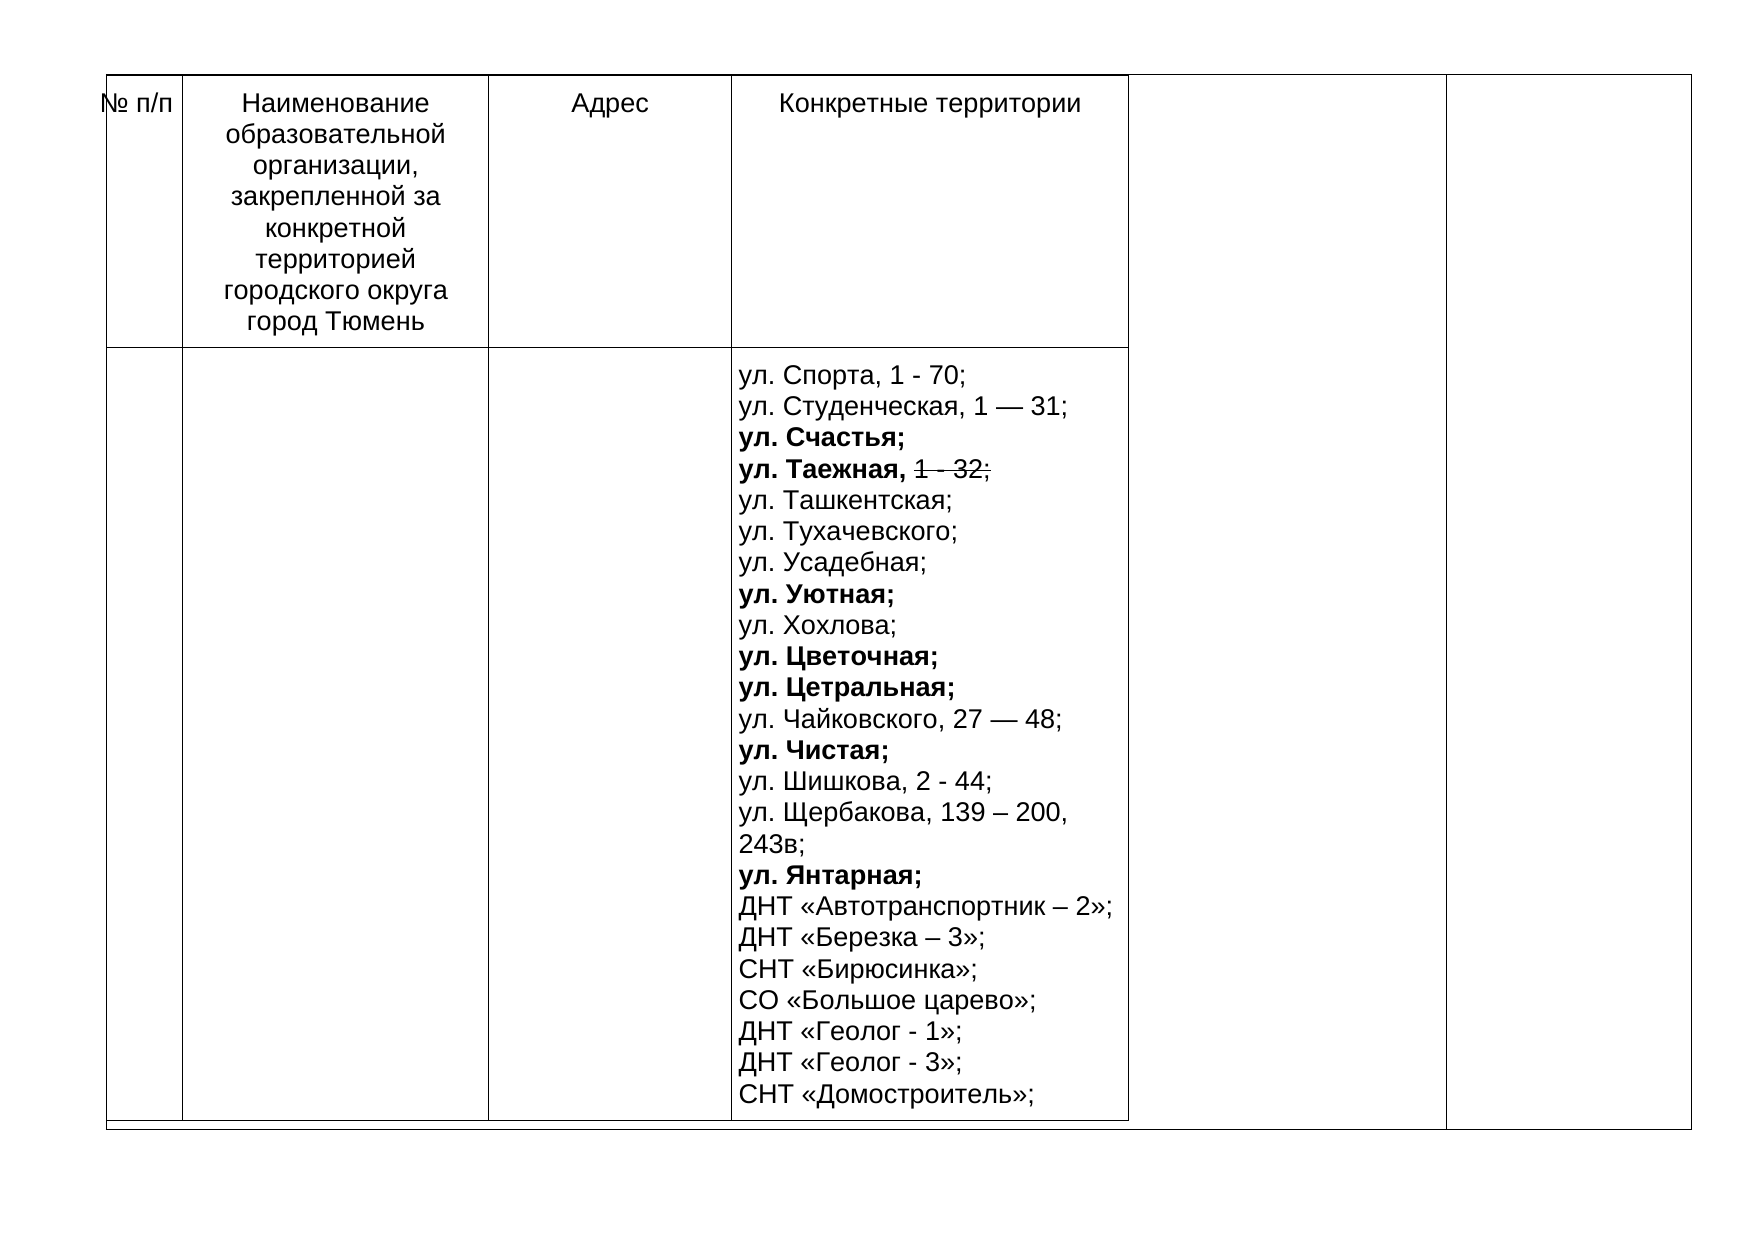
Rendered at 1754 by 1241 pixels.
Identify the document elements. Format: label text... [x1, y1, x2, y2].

table_cell [489, 348, 731, 1119]
table_header Наименование образовательной организации, закрепленной за конкретной территорией городского округа город Тюмень [183, 76, 488, 347]
table_header № п/п [107, 76, 182, 347]
table_cell [1447, 75, 1691, 1129]
table_cell МУНИЦИПАЛЬНЫЕ ОБРАЗОВАТЕЛЬНЫЕ ОРГАНИЗАЦИИ ГОРОДА ТЮМЕНИ, РЕАЛИЗУЮЩИЕ ПРОГРАММЫ НАЧАЛЬНОГО ОБЩЕГО, ОСНОВНОГО ОБЩЕГО И СРЕДНЕГО ОБЩЕГО ОБРАЗОВАНИЯ, ЗАКРЕПЛЕННЫЕ ЗА КОНКРЕТНЫМИ ТЕРРИТОРИЯМИ ГОРОДСКОГО ОКРУГА ГОРОД ТЮМЕНЬ Примечания: 1 - планировочный район Березняковский; 2 - территория в районе Салаирского тракта; 3 - территория в районе деревни Патрушева; 4 - планировочный район Патрушевский; 5- территория в районе ул. Московский тракт. [107, 75, 1446, 1129]
table_header Адрес [489, 76, 731, 347]
table_cell ул. Спорта, 1 - 70; ул. Студенческая, 1 — 31; ул. Счастья; ул. Таежная, 1 - 32; ул. Ташкентская; ул. Тухачевского; ул. Усадебная; ул. Уютная; ул. Хохлова; ул. Цветочная; ул. Цетральная; ул. Чайковского, 27 — 48; ул. Чистая; ул. Шишкова, 2 - 44; ул. Щербакова, 139 – 200, 243в; ул. Янтарная; ДНТ «Автотранспортник – 2»; ДНТ «Березка – 3»; СНТ «Бирюсинка»; СО «Большое царево»; ДНТ «Геолог - 1»; ДНТ «Геолог - 3»; СНТ «Домостроитель»; [732, 348, 1128, 1119]
table_cell [107, 348, 182, 1119]
table_header Конкретные территории [732, 76, 1128, 347]
table_cell [183, 348, 488, 1119]
